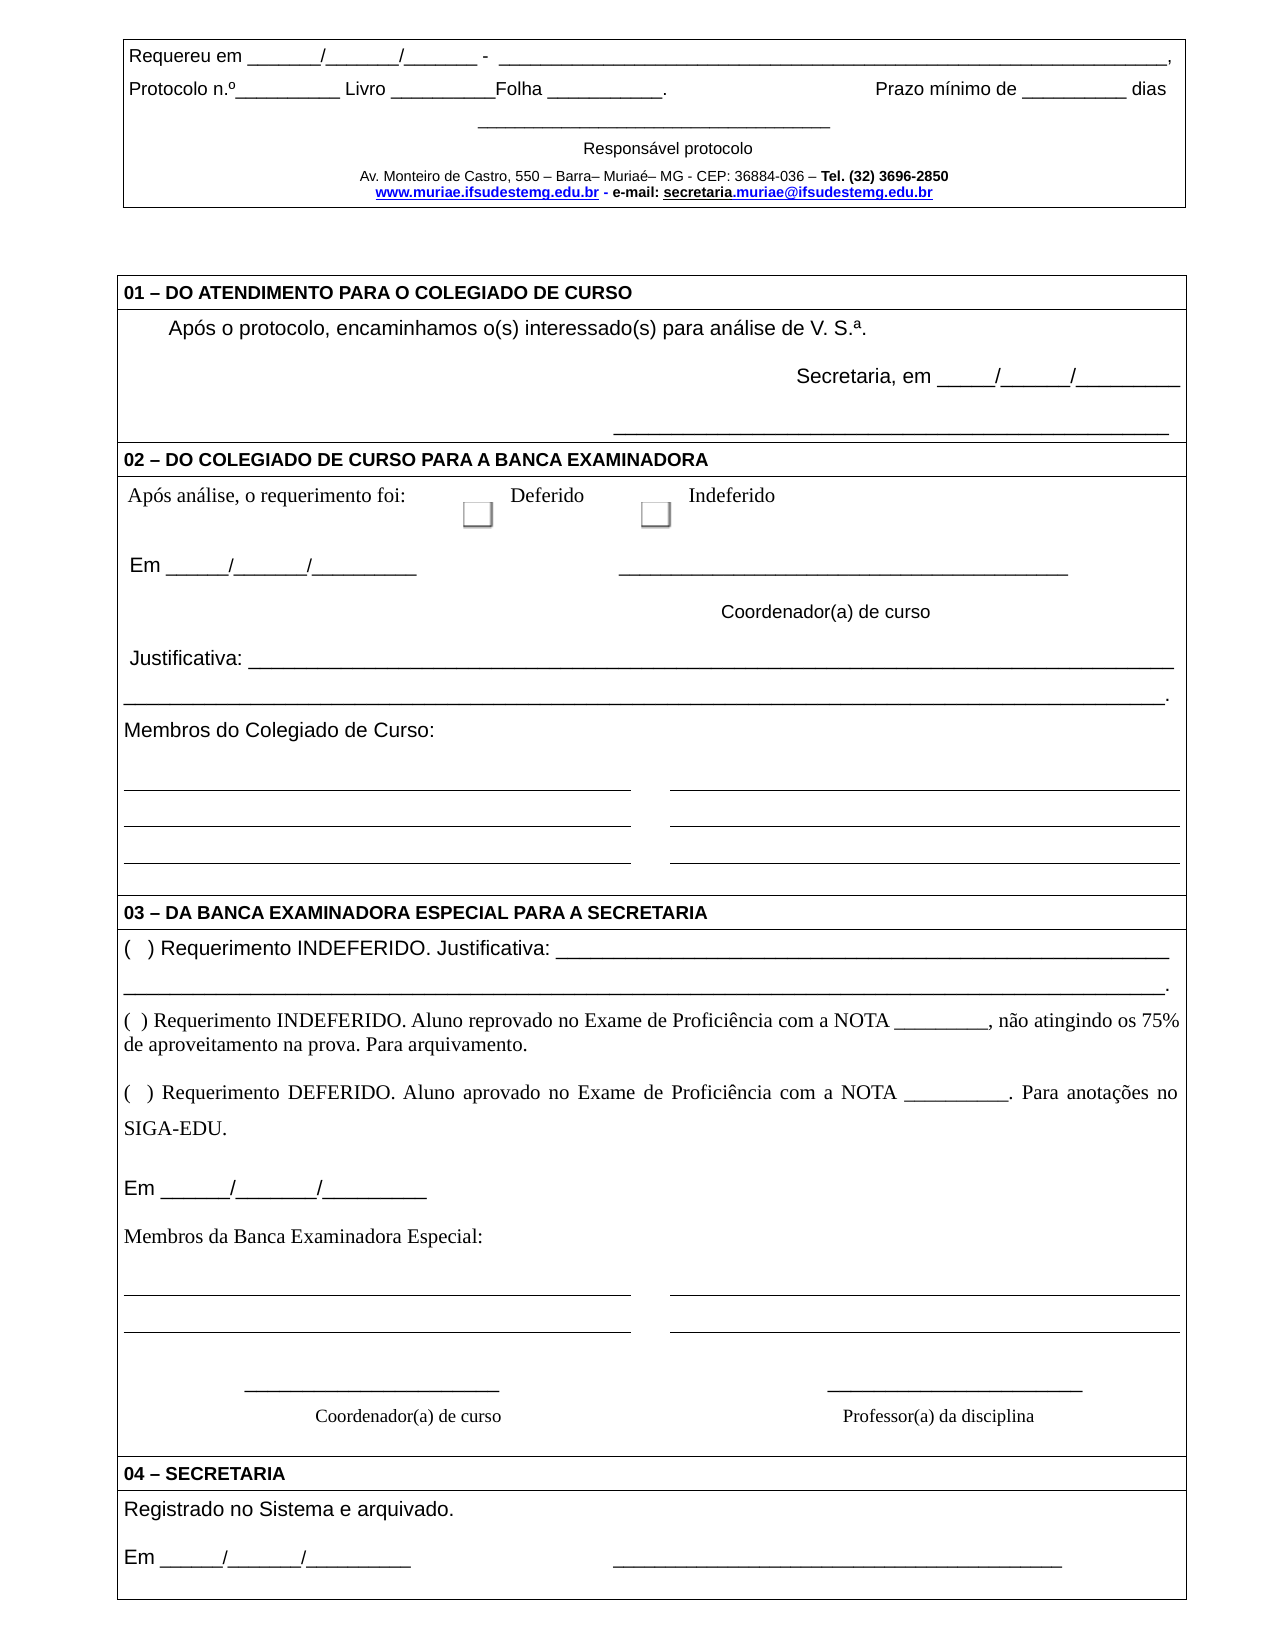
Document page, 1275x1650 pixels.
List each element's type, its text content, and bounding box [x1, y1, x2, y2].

table_cell [124, 791, 631, 826]
table_header Requereu em _______/_______/_______ - ________________________________________________________________, Protocolo n.º__________ Livro __________Folha ___________. Prazo mínimo de __________ dias ______________________________________ Responsável protocolo Av. Monteiro de Castro, 550 – Barra– Muriaé– MG - CEP: 36884-036 – Tel. (32) 3696-2850 www.muriae.ifsudestemg.edu.br - e-mail: secretaria.muriae@ifsudestemg.edu.br [124, 40, 1185, 207]
table_cell 04 – SECRETARIA [118, 1457, 1186, 1490]
table_cell [670, 827, 1180, 863]
table_header [124, 1260, 631, 1295]
table_cell Após análise, o requerimento foi: Deferido Indeferido Em ______/_______/__________ ___________________________________________ Coordenador(a) de curso Justificativa: ________________________________________________________________________________ __________________________________________________________________________________________. Membros do Colegiado de Curso: [118, 477, 1186, 895]
table_cell [631, 1295, 670, 1332]
table_header 01 – DO ATENDIMENTO PARA O COLEGIADO DE CURSO [118, 276, 1186, 309]
table_cell [631, 826, 670, 863]
table_cell [124, 827, 631, 863]
table_header [631, 754, 670, 789]
table_cell [670, 791, 1180, 826]
table_cell 02 – DO COLEGIADO DE CURSO PARA A BANCA EXAMINADORA [118, 443, 1186, 476]
table_cell [670, 1296, 1180, 1332]
table_cell [124, 1296, 631, 1332]
table_cell Registrado no Sistema e arquivado. Em ______/_______/__________ ___________________________________________ [118, 1491, 1186, 1598]
table_header [631, 1260, 670, 1295]
table_cell Após o protocolo, encaminhamos o(s) interessado(s) para análise de V. S.ª. Secretaria, em _____/______/_________ ________________________________________________ [118, 310, 1186, 442]
table_header [670, 1260, 1180, 1295]
table_header [124, 754, 631, 789]
table_cell ( ) Requerimento INDEFERIDO. Justificativa: _____________________________________________________ __________________________________________________________________________________________. ( ) Requerimento INDEFERIDO. Aluno reprovado no Exame de Proficiência com a NOTA _________, não atingindo os 75% de aproveitamento na prova. Para arquivamento. ( ) Requerimento DEFERIDO. Aluno aprovado no Exame de Proficiência com a NOTA __________. Para anotações no SIGA-EDU. Em ______/_______/_________ Membros da Banca Examinadora Especial: ______________________ ______________________ Coordenador(a) de curso Professor(a) da disciplina [118, 930, 1186, 1456]
table_cell [631, 790, 670, 826]
table_header [670, 754, 1180, 789]
table_cell 03 – DA BANCA EXAMINADORA ESPECIAL PARA A SECRETARIA [118, 896, 1186, 929]
